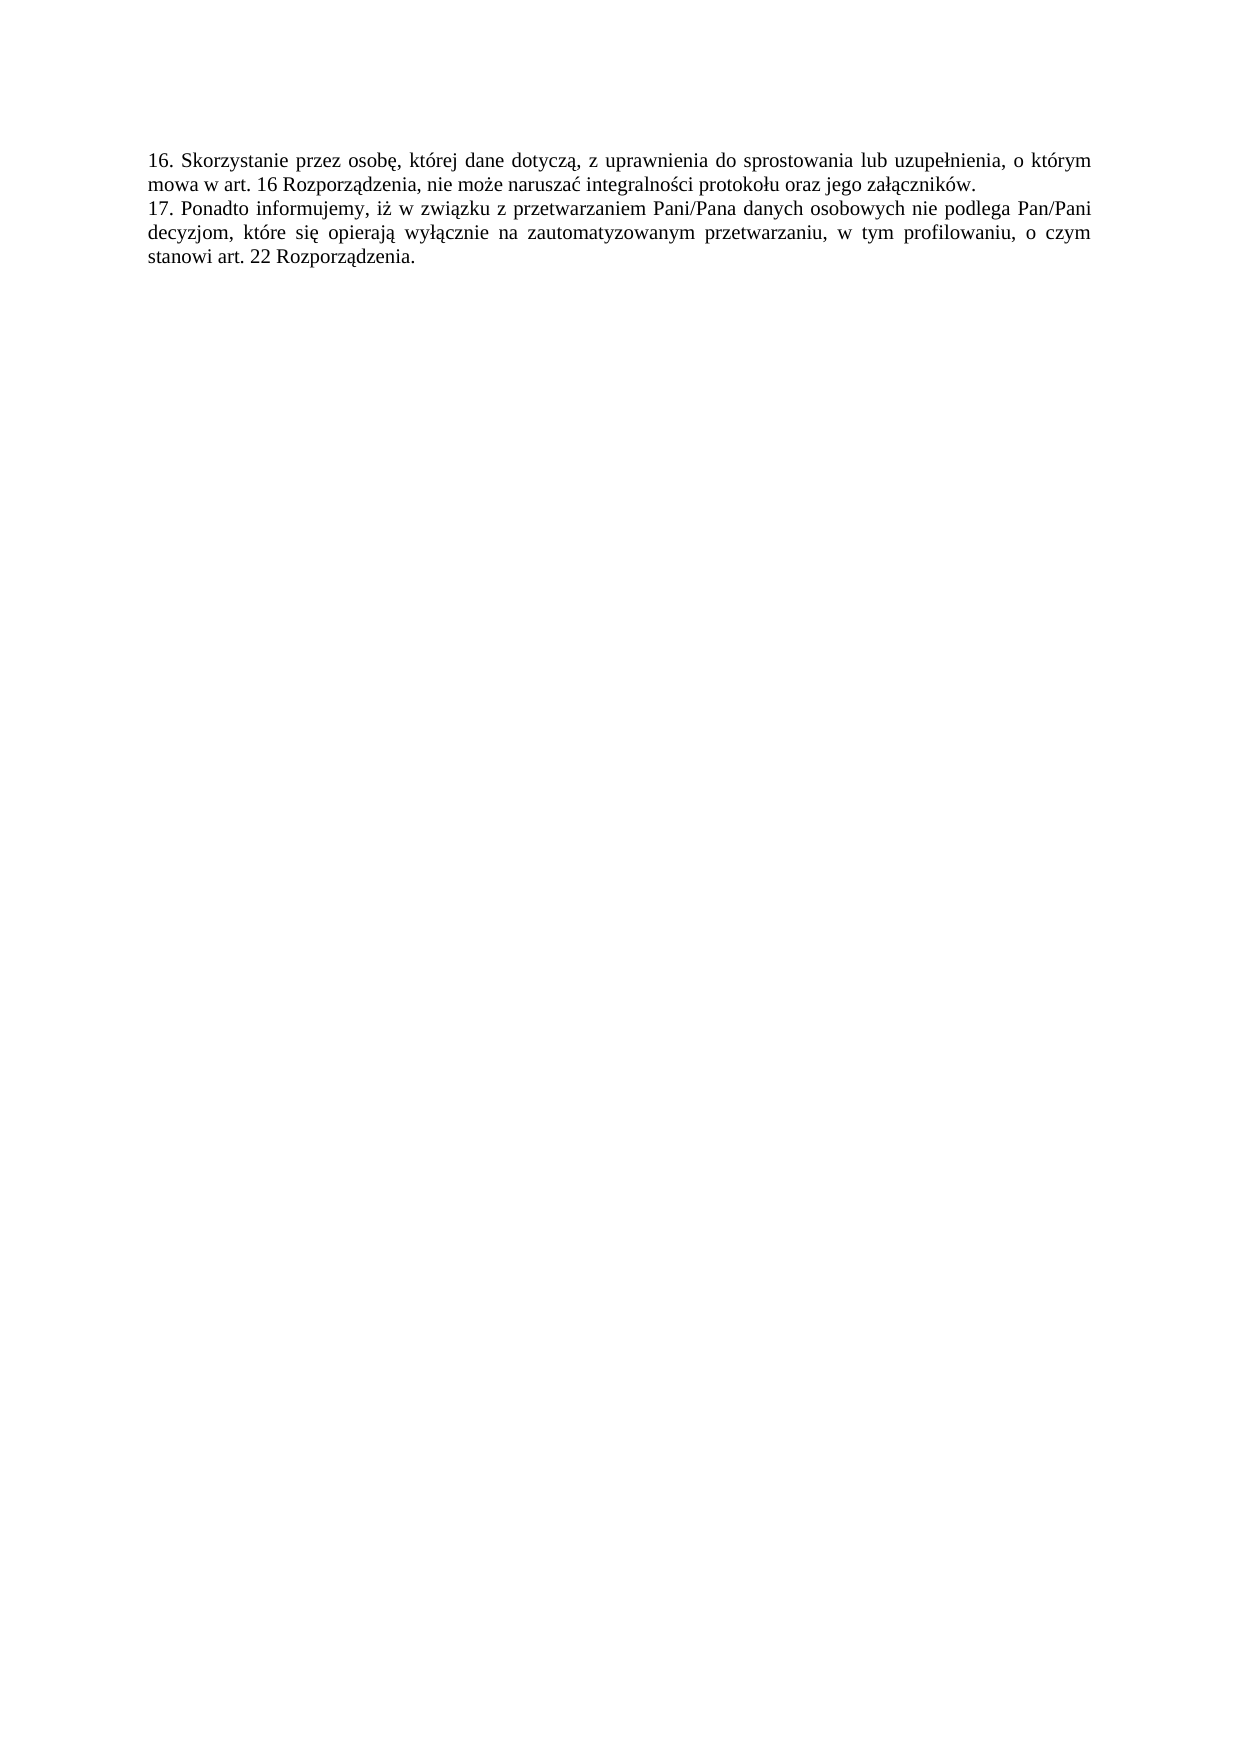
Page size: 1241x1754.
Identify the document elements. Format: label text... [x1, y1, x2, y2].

text 17. Ponadto informujemy, iż w związku z przetwarzaniem Pani/Pana danych osobowych nie podlega Pan/Pani decyzjom, które się opierają wyłącznie na zautomatyzowanym przetwarzaniu, w tym profilowaniu, o czym stanowi art. 22 Rozporządzenia. [148, 196, 1093, 268]
text 16. Skorzystanie przez osobę, której dane dotyczą, z uprawnienia do sprostowania lub uzupełnienia, o którym mowa w art. 16 Rozporządzenia, nie może naruszać integralności protokołu oraz jego załączników. [148, 148, 1093, 196]
